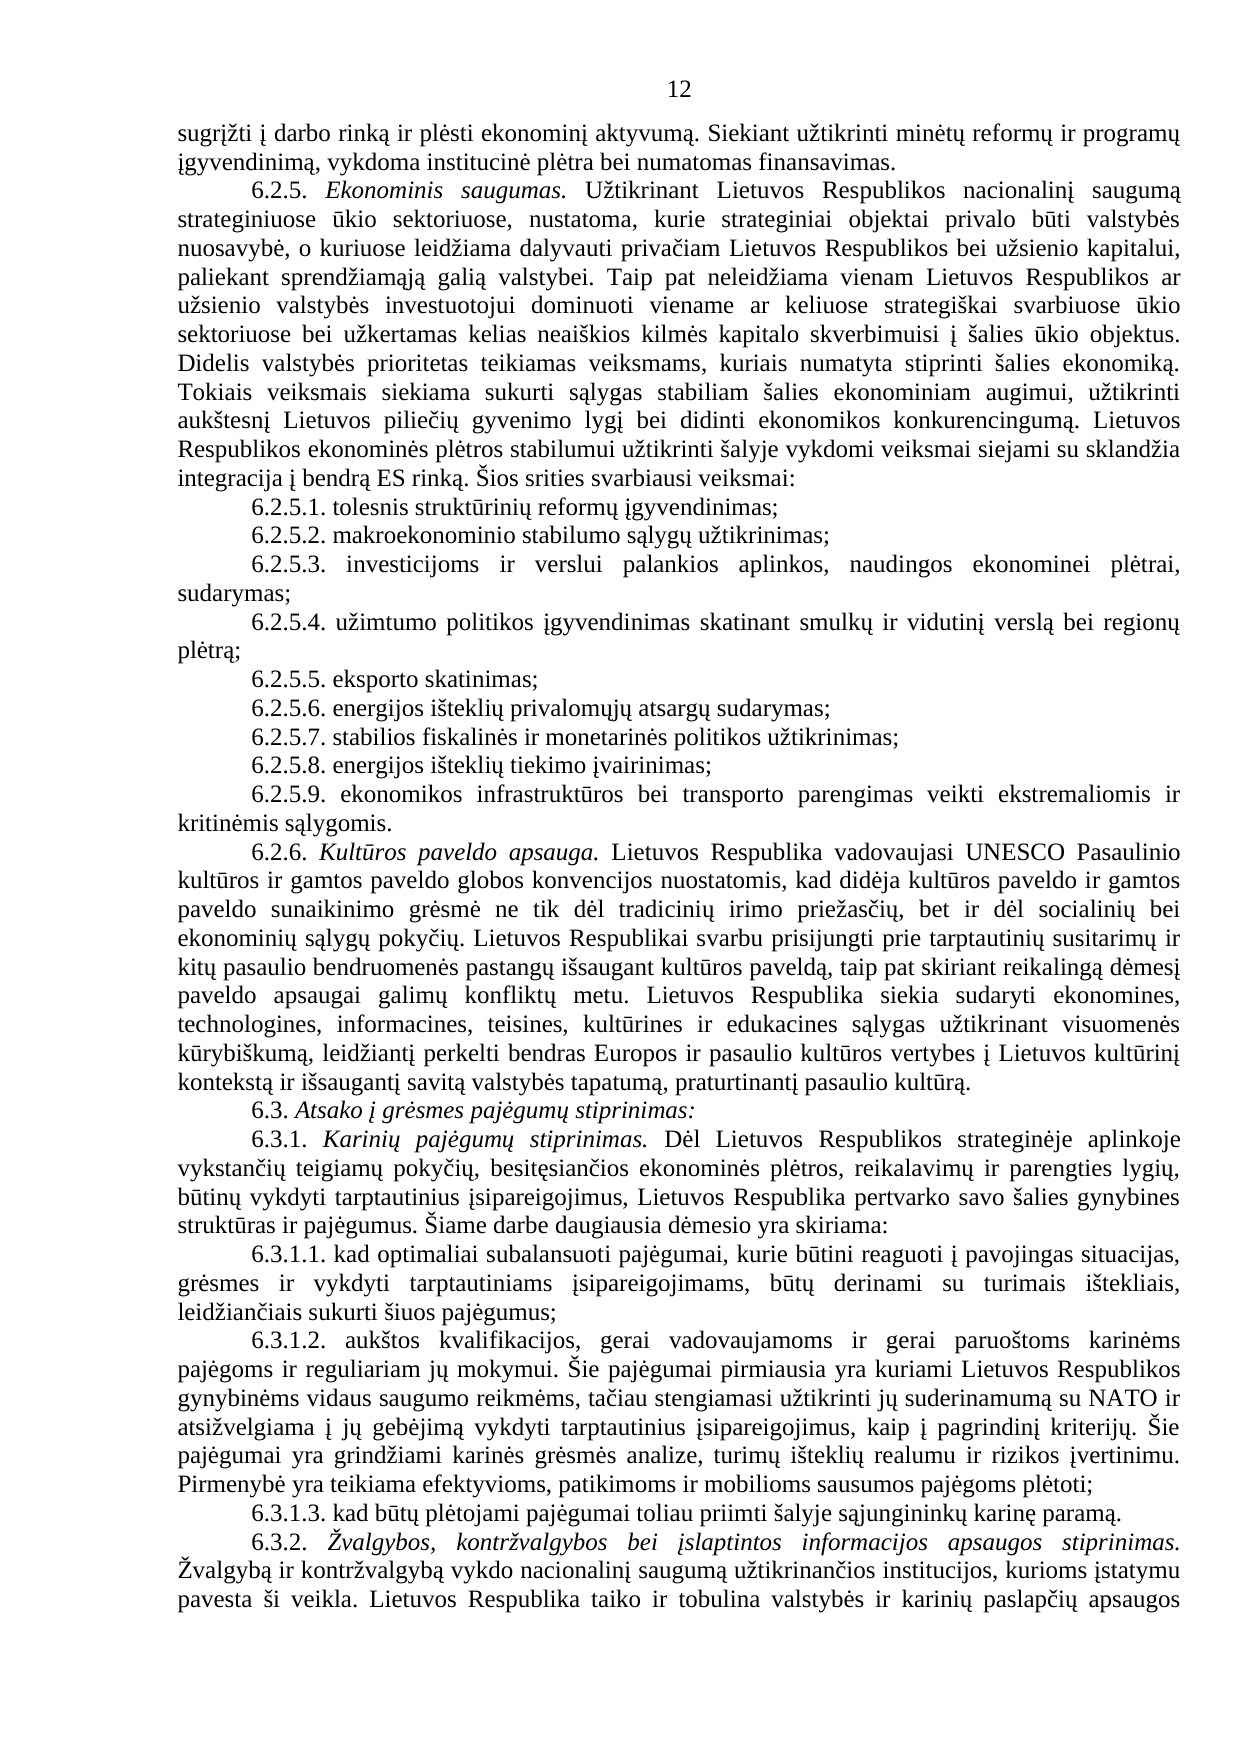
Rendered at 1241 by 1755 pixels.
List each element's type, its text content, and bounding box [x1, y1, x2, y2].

text 6.2.5.1. tolesnis struktūrinių reformų įgyvendinimas; [177, 492, 1181, 521]
text 6.2.5.8. energijos išteklių tiekimo įvairinimas; [177, 751, 1181, 779]
text 6.3.1.3. kad būtų plėtojami pajėgumai toliau priimti šalyje sąjungininkų karinę paramą. [177, 1498, 1181, 1527]
text 6.3.2. Žvalgybos, kontržvalgybos bei įslaptintos informacijos apsaugos stiprinimas. Žvalgybą ir kontržvalgybą vykdo nacionalinį saugumą užtikrinančios institucijos, kurioms įstatymu pavesta ši veikla. Lietuvos Respublika taiko ir tobulina valstybės ir karinių paslapčių apsaugos [177, 1527, 1181, 1613]
text sugrįžti į darbo rinką ir plėsti ekonominį aktyvumą. Siekiant užtikrinti minėtų reformų ir programų įgyvendinimą, vykdoma institucinė plėtra bei numatomas finansavimas. [177, 118, 1181, 176]
text 6.2.5.6. energijos išteklių privalomųjų atsargų sudarymas; [177, 693, 1181, 722]
text 6.3.1.2. aukštos kvalifikacijos, gerai vadovaujamoms ir gerai paruoštoms karinėms pajėgoms ir reguliariam jų mokymui. Šie pajėgumai pirmiausia yra kuriami Lietuvos Respublikos gynybinėms vidaus saugumo reikmėms, tačiau stengiamasi užtikrinti jų suderinamumą su NATO ir atsižvelgiama į jų gebėjimą vykdyti tarptautinius įsipareigojimus, kaip į pagrindinį kriterijų. Šie pajėgumai yra grindžiami karinės grėsmės analize, turimų išteklių realumu ir rizikos įvertinimu. Pirmenybė yra teikiama efektyvioms, patikimoms ir mobilioms sausumos pajėgoms plėtoti; [177, 1326, 1181, 1498]
text 6.2.5.9. ekonomikos infrastruktūros bei transporto parengimas veikti ekstremaliomis ir kritinėmis sąlygomis. [177, 779, 1181, 837]
text 6.2.5.5. eksporto skatinimas; [177, 664, 1181, 693]
text 6.2.5.4. užimtumo politikos įgyvendinimas skatinant smulkų ir vidutinį verslą bei regionų plėtrą; [177, 607, 1181, 664]
text 6.2.5.7. stabilios fiskalinės ir monetarinės politikos užtikrinimas; [177, 722, 1181, 751]
text 6.3.1. Karinių pajėgumų stiprinimas. Dėl Lietuvos Respublikos strateginėje aplinkoje vykstančių teigiamų pokyčių, besitęsiančios ekonominės plėtros, reikalavimų ir parengties lygių, būtinų vykdyti tarptautinius įsipareigojimus, Lietuvos Respublika pertvarko savo šalies gynybines struktūras ir pajėgumus. Šiame darbe daugiausia dėmesio yra skiriama: [177, 1124, 1181, 1239]
text 6.2.6. Kultūros paveldo apsauga. Lietuvos Respublika vadovaujasi UNESCO Pasaulinio kultūros ir gamtos paveldo globos konvencijos nuostatomis, kad didėja kultūros paveldo ir gamtos paveldo sunaikinimo grėsmė ne tik dėl tradicinių irimo priežasčių, bet ir dėl socialinių bei ekonominių sąlygų pokyčių. Lietuvos Respublikai svarbu prisijungti prie tarptautinių susitarimų ir kitų pasaulio bendruomenės pastangų išsaugant kultūros paveldą, taip pat skiriant reikalingą dėmesį paveldo apsaugai galimų konfliktų metu. Lietuvos Respublika siekia sudaryti ekonomines, technologines, informacines, teisines, kultūrines ir edukacines sąlygas užtikrinant visuomenės kūrybiškumą, leidžiantį perkelti bendras Europos ir pasaulio kultūros vertybes į Lietuvos kultūrinį kontekstą ir išsaugantį savitą valstybės tapatumą, praturtinantį pasaulio kultūrą. [177, 837, 1181, 1096]
text 6.3.1.1. kad optimaliai subalansuoti pajėgumai, kurie būtini reaguoti į pavojingas situacijas, grėsmes ir vykdyti tarptautiniams įsipareigojimams, būtų derinami su turimais ištekliais, leidžiančiais sukurti šiuos pajėgumus; [177, 1239, 1181, 1326]
text 6.2.5.3. investicijoms ir verslui palankios aplinkos, naudingos ekonominei plėtrai, sudarymas; [177, 549, 1181, 607]
text 6.3. Atsako į grėsmes pajėgumų stiprinimas: [177, 1096, 1181, 1124]
text 6.2.5.2. makroekonominio stabilumo sąlygų užtikrinimas; [177, 521, 1181, 549]
text 6.2.5. Ekonominis saugumas. Užtikrinant Lietuvos Respublikos nacionalinį saugumą strateginiuose ūkio sektoriuose, nustatoma, kurie strateginiai objektai privalo būti valstybės nuosavybė, o kuriuose leidžiama dalyvauti privačiam Lietuvos Respublikos bei užsienio kapitalui, paliekant sprendžiamąją galią valstybei. Taip pat neleidžiama vienam Lietuvos Respublikos ar užsienio valstybės investuotojui dominuoti viename ar keliuose strategiškai svarbiuose ūkio sektoriuose bei užkertamas kelias neaiškios kilmės kapitalo skverbimuisi į šalies ūkio objektus. Didelis valstybės prioritetas teikiamas veiksmams, kuriais numatyta stiprinti šalies ekonomiką. Tokiais veiksmais siekiama sukurti sąlygas stabiliam šalies ekonominiam augimui, užtikrinti aukštesnį Lietuvos piliečių gyvenimo lygį bei didinti ekonomikos konkurencingumą. Lietuvos Respublikos ekonominės plėtros stabilumui užtikrinti šalyje vykdomi veiksmai siejami su sklandžia integracija į bendrą ES rinką. Šios srities svarbiausi veiksmai: [177, 176, 1181, 492]
